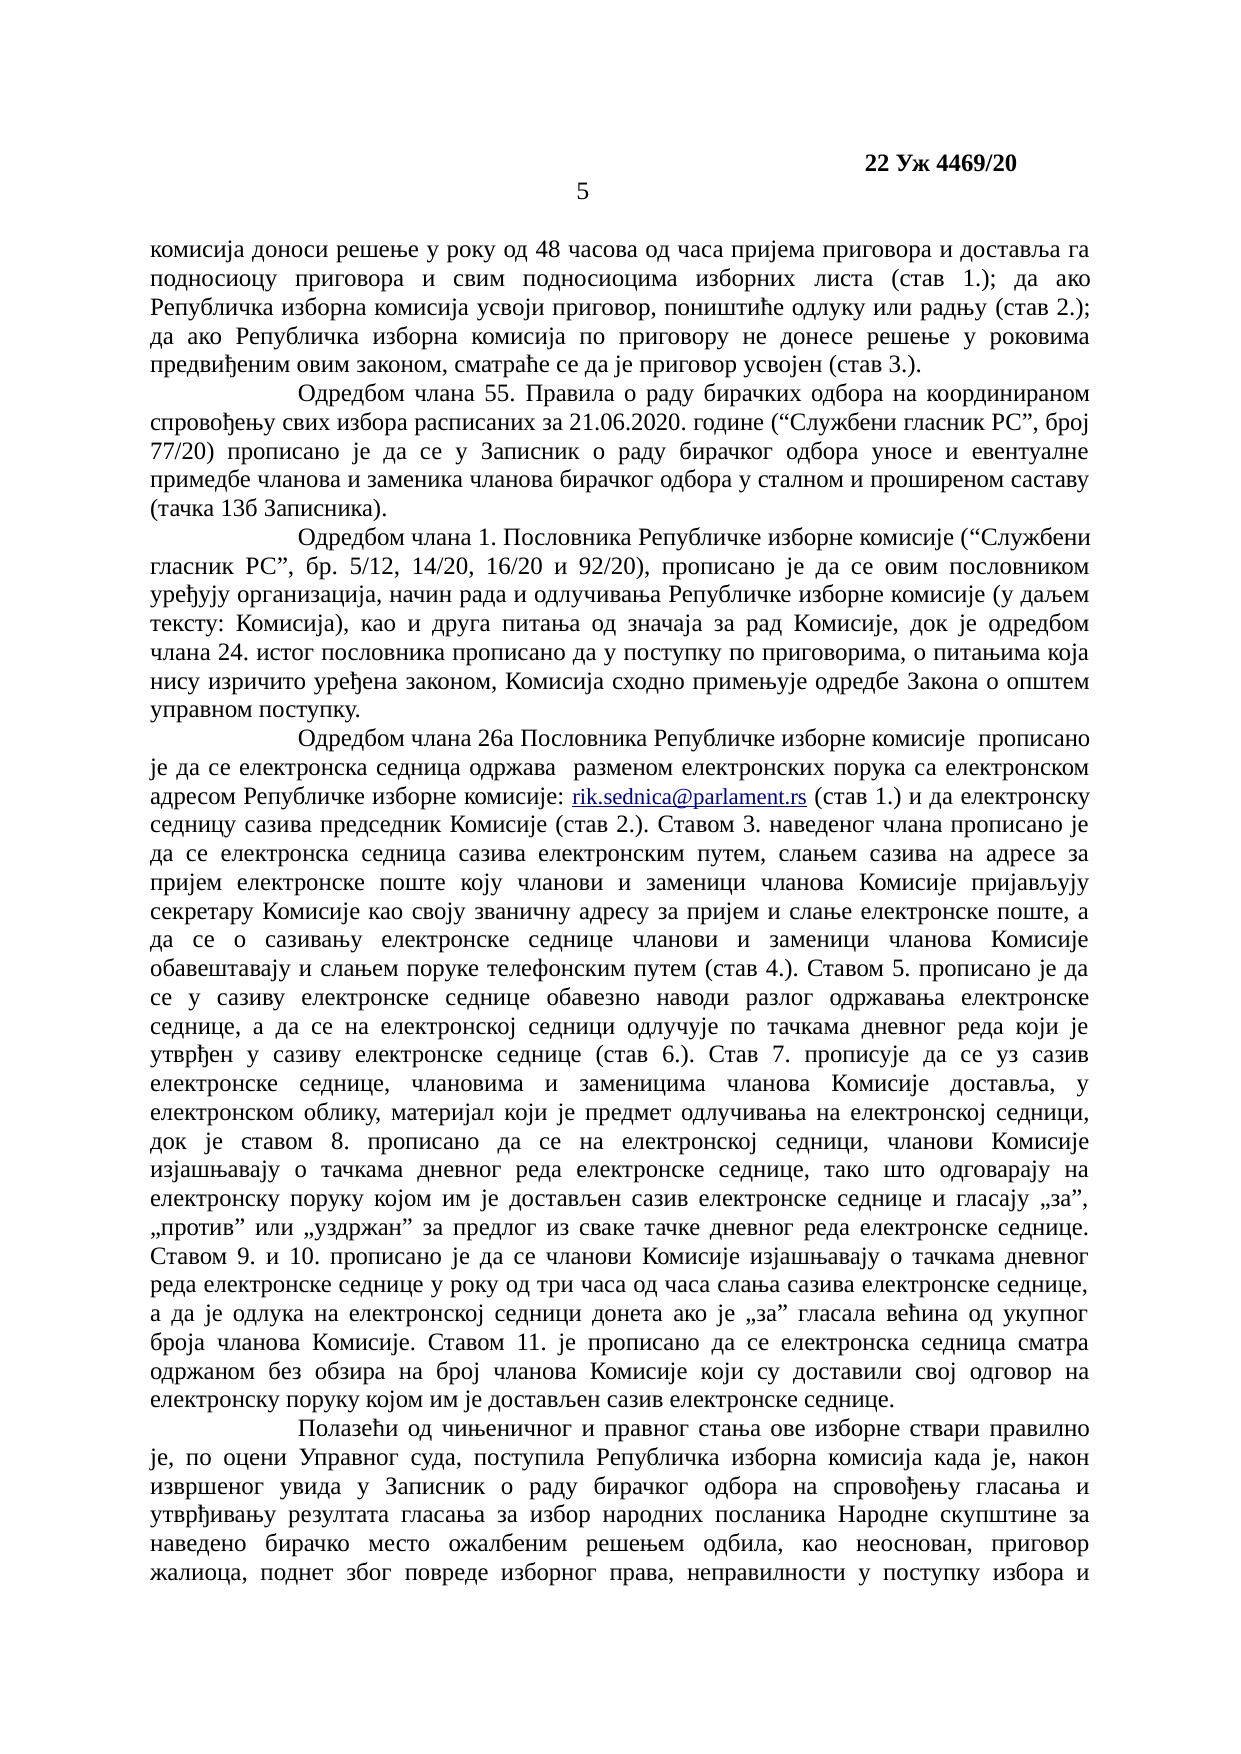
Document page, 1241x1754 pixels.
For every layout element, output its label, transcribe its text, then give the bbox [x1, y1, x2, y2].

text Одредбом члана 1. Пословника Републичке изборне комисије (“Службени гласник РС”, бр. 5/12, 14/20, 16/20 и 92/20), прописано је да се овим пословником уређују организација, начин рада и одлучивања Републичке изборне комисије (у даљем тексту: Комисија), као и друга питања од значаја за рад Комисије, док је одредбом члана 24. истог пословника прописано да у поступку по приговорима, о питањима која нису изричито уређена законом, Комисија сходно примењује одредбе Закона о општем управном поступку. [150, 522, 1091, 723]
text Одредбом члана 26а Пословника Републичке изборне комисије прописано је да се електронска седница одржава разменом електронских порука са електронском адресом Републичке изборне комисије: rik.sednica@parlament.rs (став 1.) и да електронску седницу сазива председник Комисије (став 2.). Ставом 3. наведеног члана прописано је да се електронска седница сазива електронским путем, слањем сазива на адресе за пријем електронске поште коју чланови и заменици чланова Комисије пријављују секретару Комисије као своју званичну адресу за пријем и слање електронске поште, а да се о сазивању електронске седнице чланови и заменици чланова Комисије обавештавају и слањем поруке телефонским путем (став 4.). Ставом 5. прописано је да се у сазиву електронске седнице обавезно наводи разлог одржавања електронске седнице, а да се на електронској седници одлучује по тачкама дневног реда који је утврђен у сазиву електронске седнице (став 6.). Став 7. прописује да се уз сазив електронске седнице, члановима и заменицима чланова Комисије доставља, у електронском облику, материјал који је предмет одлучивања на електронској седници, док је ставом 8. прописано да се на електронској седници, чланови Комисије изјашњавају о тачкама дневног реда електронске седнице, тако што одговарају на електронску поруку којом им је достављен сазив електронске седнице и гласају „за”, „против” или „уздржан” за предлог из сваке тачке дневног реда електронске седнице. Ставом 9. и 10. прописано је да се чланови Комисије изјашњавају о тачкама дневног реда електронске седнице у року од три часа од часа слања сазива електронске седнице, а да је одлука на електронској седници донета ако је „за” гласала већина од укупног броја чланова Комисије. Ставом 11. је прописано да се електронска седница сматра одржаном без обзира на број чланова Комисије који су доставили свој одговор на електронску поруку којом им је достављен сазив електронске седнице. [150, 723, 1091, 1413]
text Одредбом члана 55. Правила о раду бирачких одбора на координираном спровођењу свих избора расписаних за 21.06.2020. године (“Службени гласник РС”, број 77/20) прописано је да се у Записник о раду бирачког одбора уносе и евентуалне примедбе чланова и заменика чланова бирачког одбора у сталном и проширеном саставу (тачка 13б Записника). [150, 378, 1091, 522]
text комисија доноси решење у року од 48 часова од часа пријема приговора и доставља га подносиоцу приговора и свим подносиоцима изборних листа (став 1.); да ако Републичка изборна комисија усвоји приговор, поништиће одлуку или радњу (став 2.); да ако Републичка изборна комисија по приговору не донесе решење у роковима предвиђеним овим законом, сматраће се да је приговор усвојен (став 3.). [150, 234, 1091, 378]
text Полазећи од чињеничног и правног стања ове изборне ствари правилно је, по оцени Управног суда, поступила Републичка изборна комисија када је, након извршеног увида у Записник о раду бирачког одбора на спровођењу гласања и утврђивању резултата гласања за избор народних посланика Народне скупштине за наведено бирачко место ожалбеним решењем одбила, као неоснован, приговор жалиоца, поднет због повреде изборног права, неправилности у поступку избора и [150, 1413, 1091, 1586]
